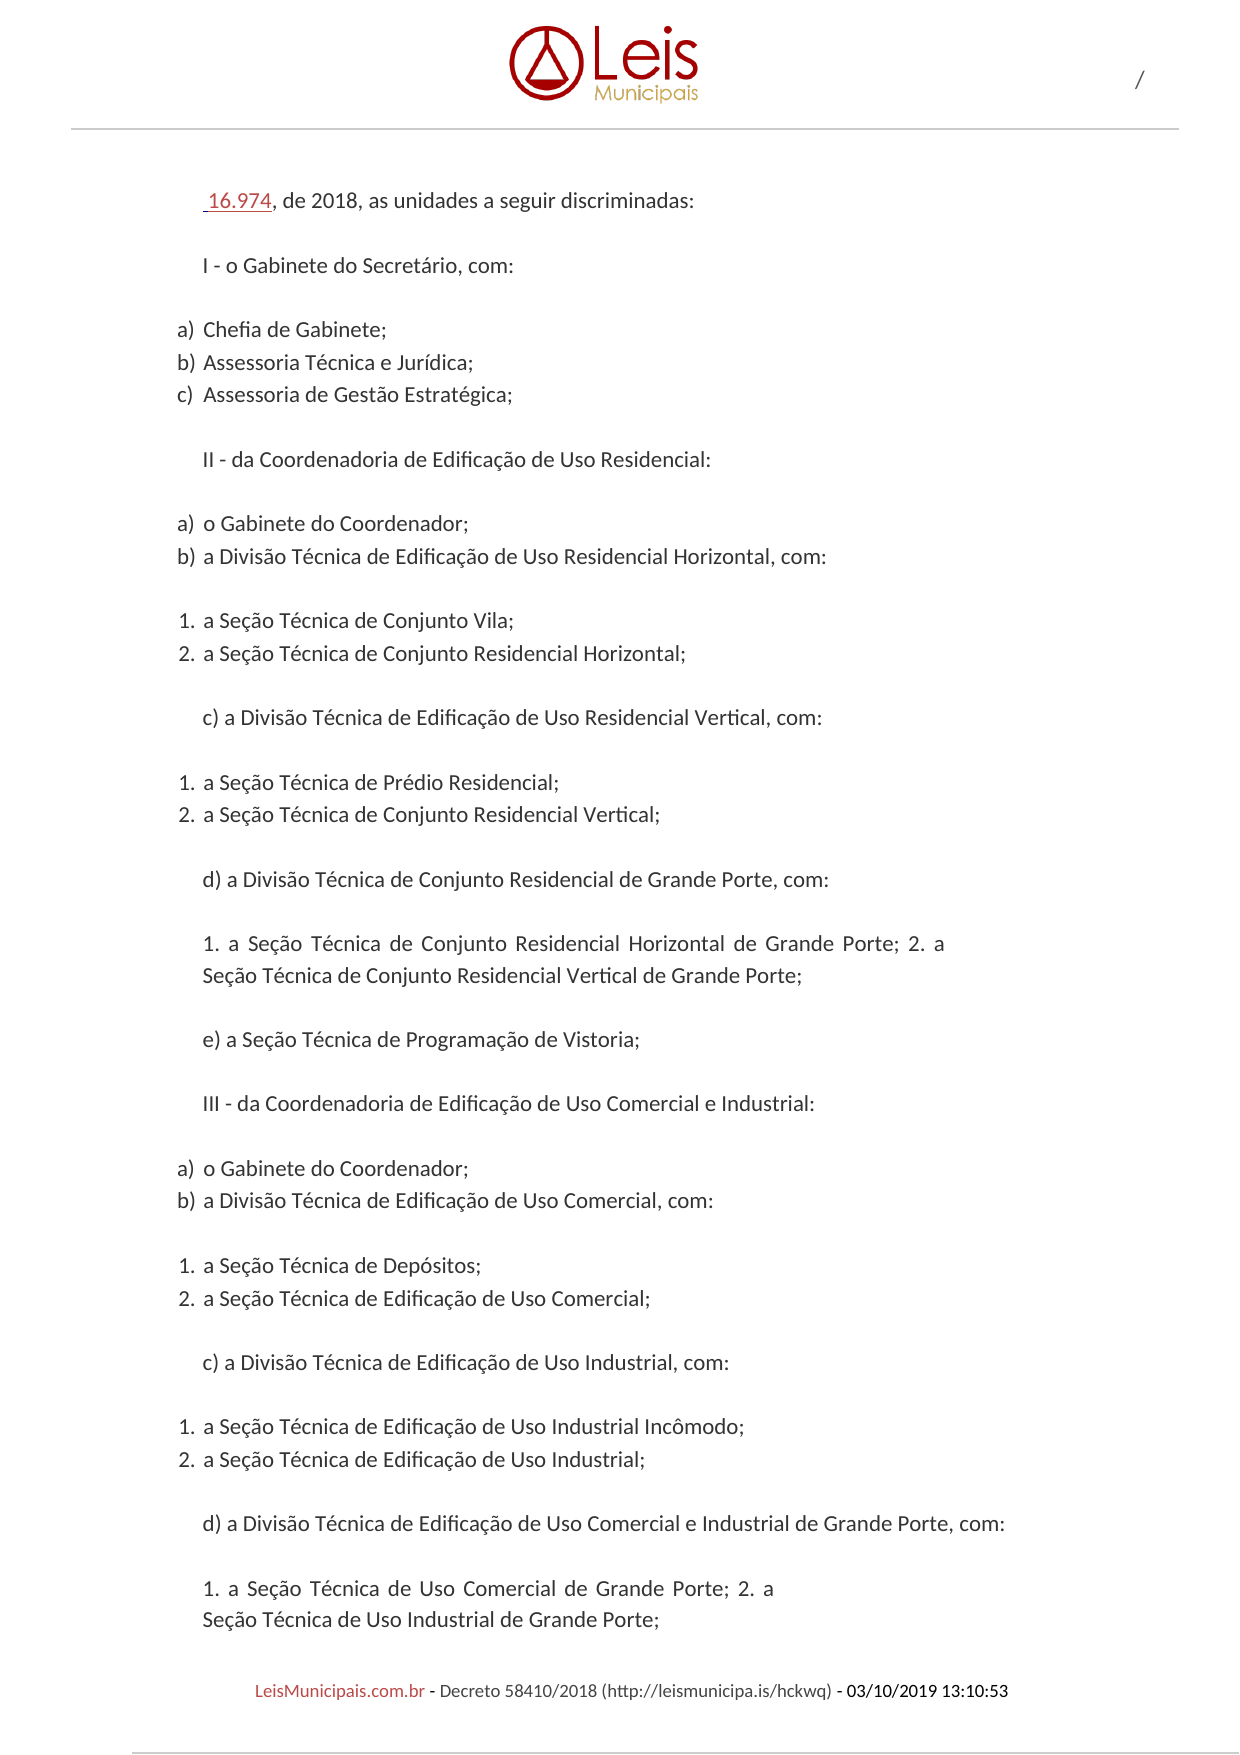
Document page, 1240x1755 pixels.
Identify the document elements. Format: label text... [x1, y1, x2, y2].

text c) a Divisão Técnica de Edificação de Uso Industrial, com: [202, 1348, 1114, 1376]
list a Seção Técnica de Conjunto Vila; [178, 606, 1114, 634]
text 1. a Seção Técnica de Uso Comercial de Grande Porte; 2. a Seção Técnica de Uso Industrial de Grande Porte; [202, 1574, 775, 1633]
text 1. a Seção Técnica de Conjunto Residencial Horizontal de Grande Porte; 2. a Seção Técnica de Conjunto Residencial Vertical de Grande Porte; [202, 929, 947, 989]
list a Divisão Técnica de Edificação de Uso Comercial, com: [177, 1187, 1114, 1214]
text d) a Divisão Técnica de Conjunto Residencial de Grande Porte, com: [202, 865, 1114, 893]
text III - da Coordenadoria de Edificação de Uso Comercial e Industrial: [202, 1089, 1114, 1117]
text d) a Divisão Técnica de Edificação de Uso Comercial e Industrial de Grande Porte, com: [202, 1509, 1114, 1537]
list o Gabinete do Coordenador; [177, 1154, 1114, 1182]
list a Seção Técnica de Depósitos; [178, 1251, 1114, 1279]
list a Seção Técnica de Edificação de Uso Industrial Incômodo; [178, 1412, 1114, 1440]
list a Seção Técnica de Conjunto Residencial Vertical; [178, 801, 1114, 829]
text 16.974, de 2018, as unidades a seguir discriminadas: [202, 186, 1114, 214]
list Assessoria Técnica e Jurídica; [177, 348, 1114, 376]
list a Seção Técnica de Edificação de Uso Comercial; [178, 1284, 1114, 1312]
list a Seção Técnica de Edificação de Uso Industrial; [178, 1445, 1114, 1473]
list Chefia de Gabinete; [177, 315, 1114, 343]
text II - da Coordenadoria de Edificação de Uso Residencial: [202, 445, 1114, 473]
text c) a Divisão Técnica de Edificação de Uso Residencial Vertical, com: [202, 703, 1114, 732]
text I - o Gabinete do Secretário, com: [202, 251, 1114, 279]
list Assessoria de Gestão Estratégica; [177, 381, 1114, 409]
list a Divisão Técnica de Edificação de Uso Residencial Horizontal, com: [177, 542, 1114, 570]
text e) a Seção Técnica de Programação de Vistoria; [202, 1025, 1114, 1053]
list a Seção Técnica de Conjunto Residencial Horizontal; [178, 639, 1114, 667]
list o Gabinete do Coordenador; [177, 509, 1114, 537]
list a Seção Técnica de Prédio Residencial; [178, 768, 1114, 796]
